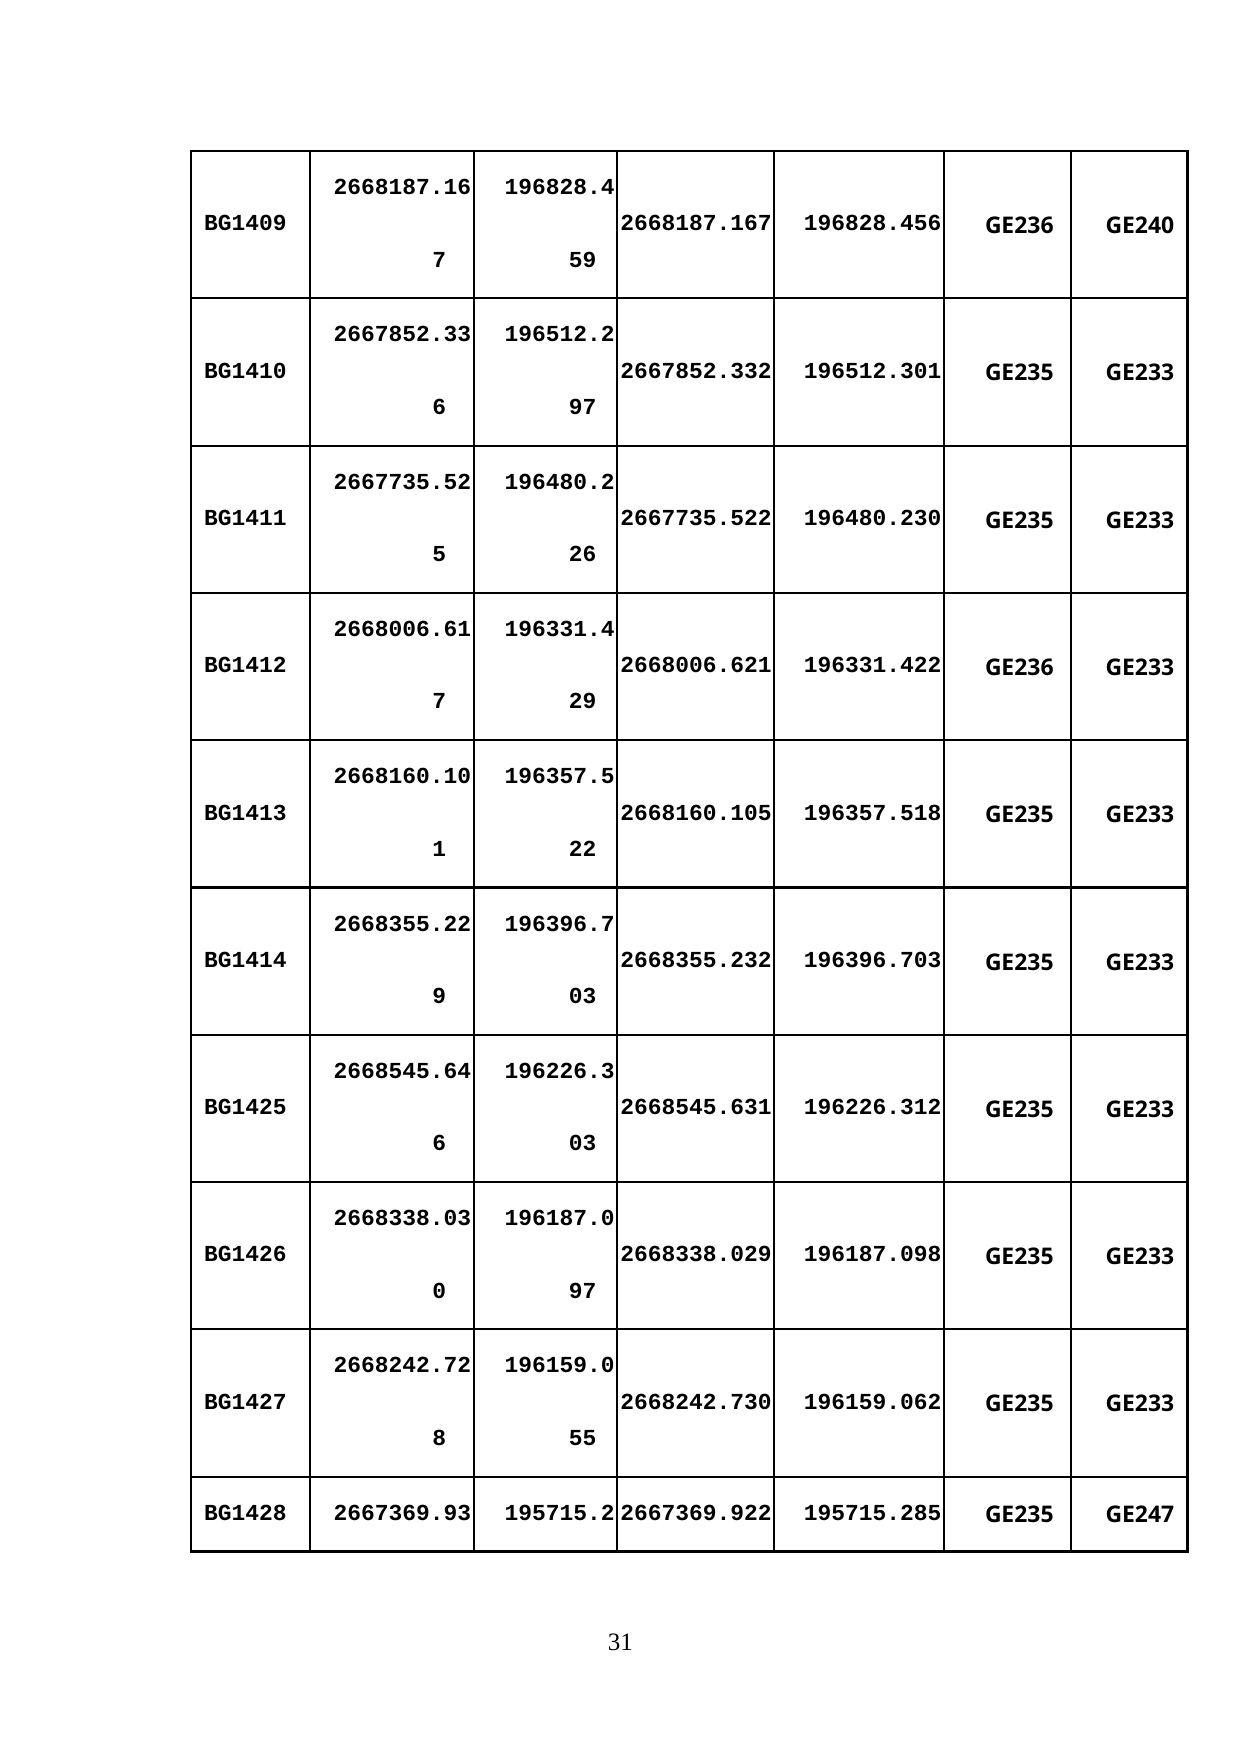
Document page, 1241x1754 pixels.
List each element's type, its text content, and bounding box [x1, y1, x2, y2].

table_cell 196396.703 [775, 889, 943, 1034]
table_cell BG1413 [192, 741, 309, 886]
table_cell 2668338.029 [618, 1183, 773, 1328]
table_cell 195715.285 [775, 1478, 943, 1550]
table_cell GE233 [1072, 299, 1186, 444]
table_cell 2668242.730 [618, 1330, 773, 1476]
table_cell 196396.703 [475, 889, 616, 1034]
table_cell 196187.098 [775, 1183, 943, 1328]
table_cell GE235 [945, 741, 1070, 886]
table_cell 2667735.525 [311, 447, 473, 592]
table_cell 2668187.167 [618, 152, 773, 297]
table_cell 196226.312 [775, 1036, 943, 1181]
table_cell 2668355.232 [618, 889, 773, 1034]
table_cell 2667852.332 [618, 299, 773, 444]
table_cell GE235 [945, 1478, 1070, 1550]
table_cell GE233 [1072, 594, 1186, 739]
table_cell GE247 [1072, 1478, 1186, 1550]
table_cell 2667852.336 [311, 299, 473, 444]
table_cell GE233 [1072, 1183, 1186, 1328]
table_cell 2668545.646 [311, 1036, 473, 1181]
table_cell GE235 [945, 889, 1070, 1034]
table_cell BG1427 [192, 1330, 309, 1476]
table_cell 2667735.522 [618, 447, 773, 592]
table_cell 2668355.229 [311, 889, 473, 1034]
table_cell 2667369.922 [618, 1478, 773, 1550]
table_cell BG1425 [192, 1036, 309, 1181]
table_cell BG1426 [192, 1183, 309, 1328]
table_cell 196480.226 [475, 447, 616, 592]
table_cell BG1412 [192, 594, 309, 739]
table_cell 196159.062 [775, 1330, 943, 1476]
table_cell 196357.518 [775, 741, 943, 886]
table_cell 196187.097 [475, 1183, 616, 1328]
table_cell BG1409 [192, 152, 309, 297]
table_cell 2668187.167 [311, 152, 473, 297]
table_cell GE235 [945, 1330, 1070, 1476]
table_cell GE240 [1072, 152, 1186, 297]
table_cell 2668006.621 [618, 594, 773, 739]
table_cell 195715.2 [475, 1478, 616, 1550]
table_cell 196828.459 [475, 152, 616, 297]
table_cell GE233 [1072, 1330, 1186, 1476]
table_cell 2668338.030 [311, 1183, 473, 1328]
table_cell 2668006.617 [311, 594, 473, 739]
table_cell GE233 [1072, 1036, 1186, 1181]
table_cell GE233 [1072, 447, 1186, 592]
table_cell 2668545.631 [618, 1036, 773, 1181]
table_cell 196331.422 [775, 594, 943, 739]
table_cell 2668242.728 [311, 1330, 473, 1476]
table_cell GE235 [945, 299, 1070, 444]
table_cell 196331.429 [475, 594, 616, 739]
table_cell BG1428 [192, 1478, 309, 1550]
table_cell 196512.297 [475, 299, 616, 444]
table_cell 196357.522 [475, 741, 616, 886]
table_cell 196828.456 [775, 152, 943, 297]
table_cell BG1410 [192, 299, 309, 444]
table_cell 196226.303 [475, 1036, 616, 1181]
table_cell GE233 [1072, 741, 1186, 886]
table_cell 196512.301 [775, 299, 943, 444]
table_cell GE236 [945, 594, 1070, 739]
table_cell BG1411 [192, 447, 309, 592]
table_cell GE233 [1072, 889, 1186, 1034]
table_cell GE236 [945, 152, 1070, 297]
table_cell 196480.230 [775, 447, 943, 592]
table_cell 2668160.105 [618, 741, 773, 886]
table_cell GE235 [945, 1183, 1070, 1328]
table_cell GE235 [945, 1036, 1070, 1181]
table_cell 2667369.93 [311, 1478, 473, 1550]
table_cell 2668160.101 [311, 741, 473, 886]
table_cell 196159.055 [475, 1330, 616, 1476]
table_cell BG1414 [192, 889, 309, 1034]
table_cell GE235 [945, 447, 1070, 592]
